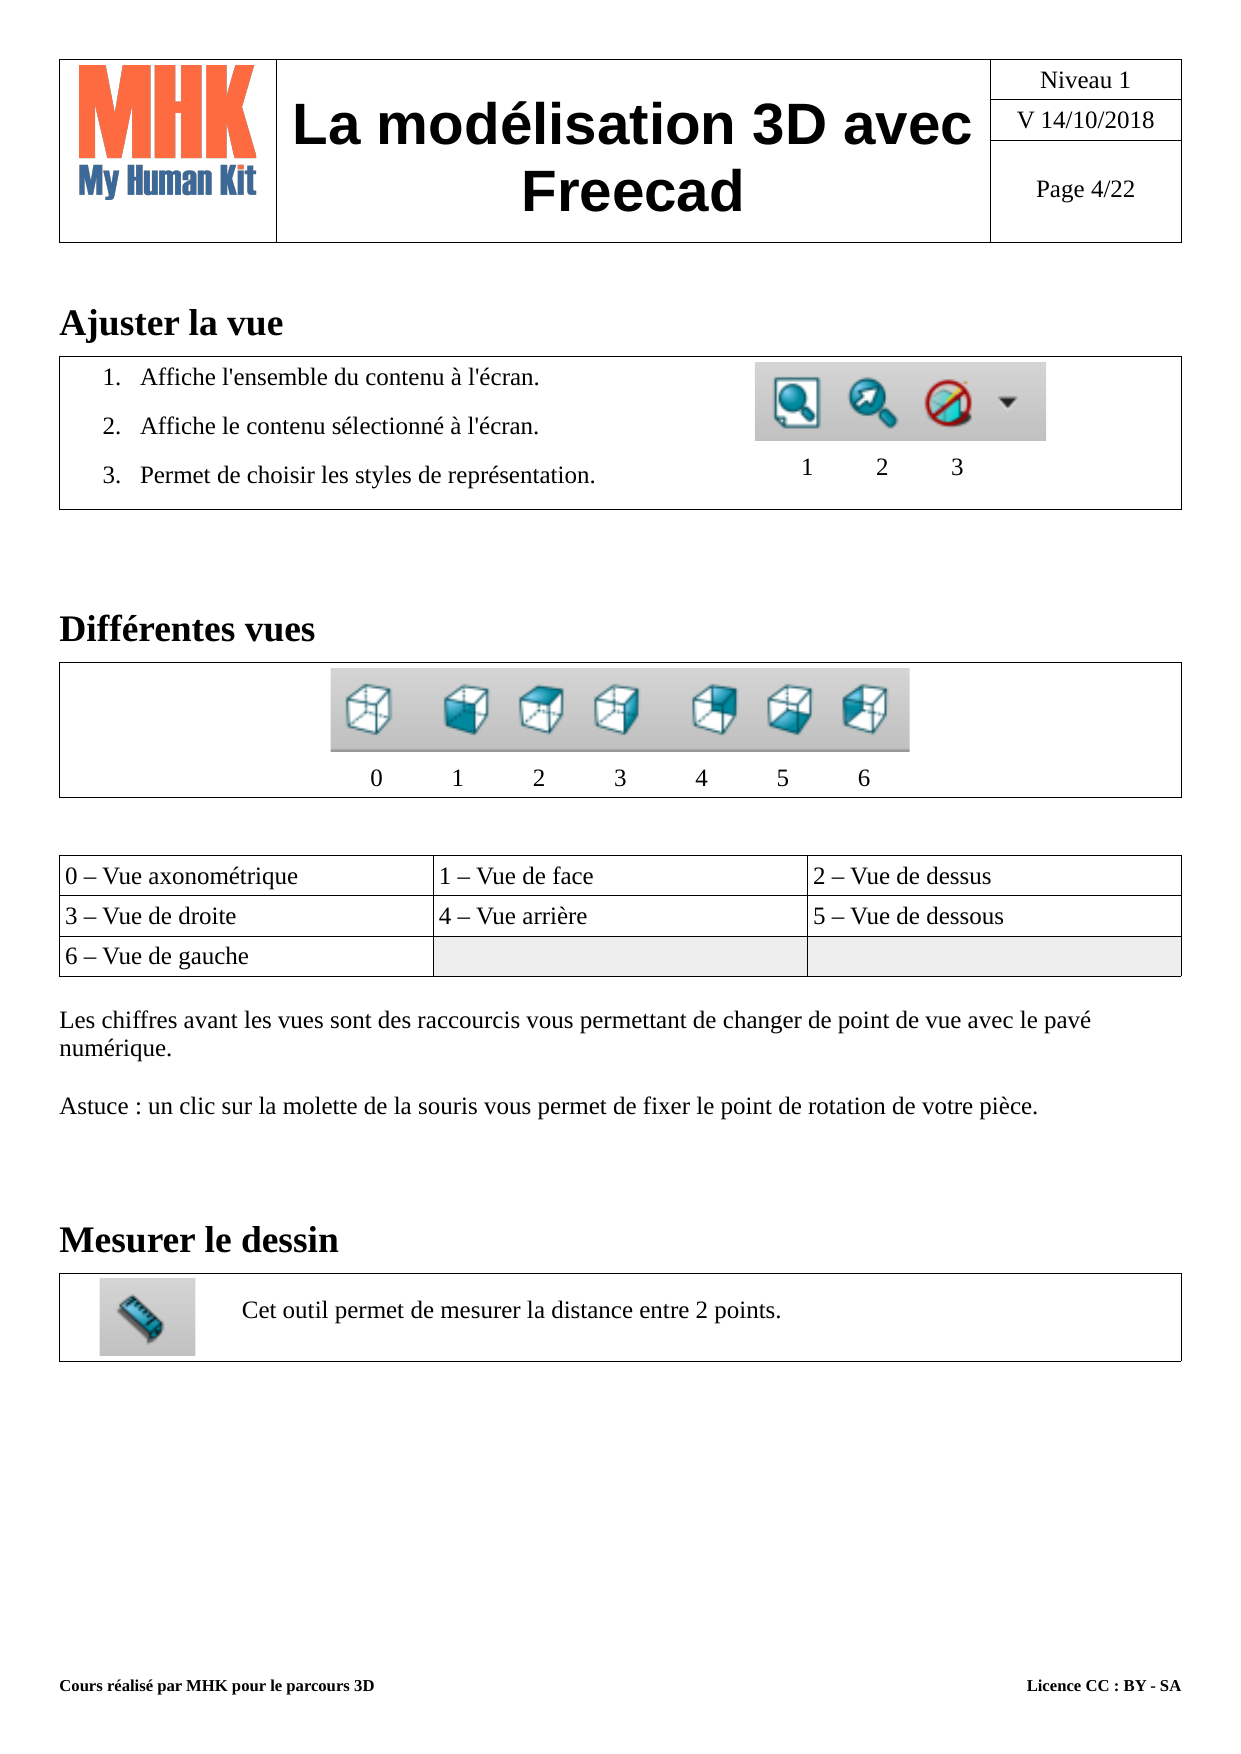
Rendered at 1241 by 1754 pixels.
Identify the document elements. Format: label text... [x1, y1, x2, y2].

table_cell 5 – Vue de dessous [808, 896, 1181, 936]
table_header [620, 357, 1181, 447]
table_header 1 – Vue de face [434, 856, 807, 895]
table_cell 4 – Vue arrière [434, 896, 807, 936]
table_cell 1 2 3 [620, 447, 1181, 509]
table_header [60, 1274, 236, 1361]
subtitle Ajuster la vue [59, 301, 1181, 344]
table_cell [434, 937, 807, 976]
picture [330, 668, 910, 752]
picture [99, 1278, 196, 1356]
table_cell 6 – Vue de gauche [60, 937, 433, 976]
table_header 0 – Vue axonométrique [60, 856, 433, 895]
table_cell [808, 937, 1181, 976]
table_header Affiche l'ensemble du contenu à l'écran. Affiche le contenu sélectionné à l'écran. Permet de choisir les styles de représentation. [60, 357, 620, 509]
text Astuce : un clic sur la molette de la souris vous permet de fixer le point de rotation de votre pièce. [59, 1091, 1181, 1120]
table_header 2 – Vue de dessus [808, 856, 1181, 895]
table_header [60, 663, 1181, 757]
subtitle Différentes vues [59, 607, 1181, 650]
text Les chiffres avant les vues sont des raccourcis vous permettant de changer de point de vue avec le pavé numérique. [59, 1005, 1181, 1062]
picture [754, 362, 1047, 441]
subtitle Mesurer le dessin [59, 1217, 1181, 1260]
table_cell 0 1 2 3 4 5 6 [60, 757, 1181, 797]
table_cell 3 – Vue de droite [60, 896, 433, 936]
picture [79, 65, 257, 200]
table_header Cet outil permet de mesurer la distance entre 2 points. [236, 1274, 1181, 1361]
